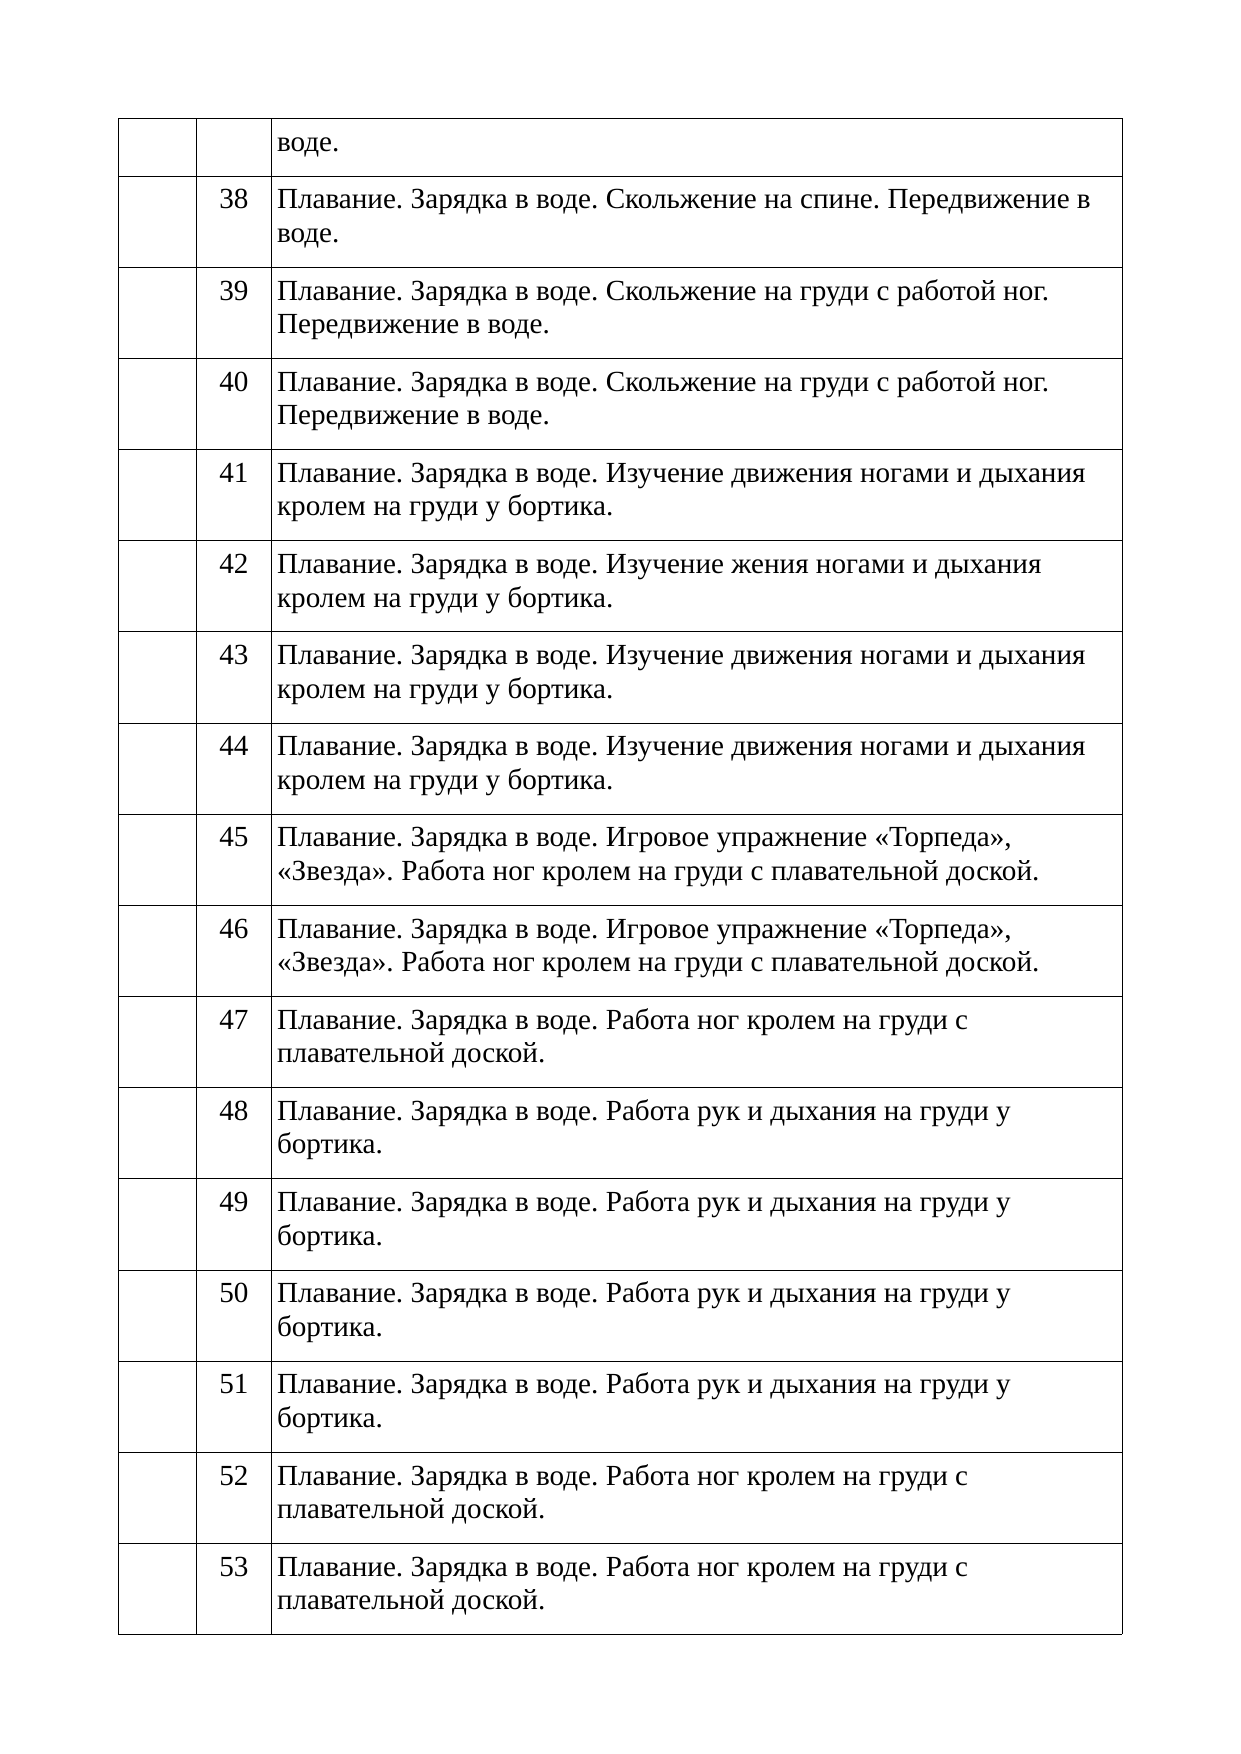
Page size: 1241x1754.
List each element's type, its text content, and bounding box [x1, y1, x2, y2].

table_cell [119, 906, 196, 996]
table_cell [119, 724, 196, 814]
table_cell [119, 359, 196, 449]
table_cell Плавание. Зарядка в воде. Игровое упражнение «Торпеда», «Звезда». Работа ног кролем на груди с плавательной доской. [272, 815, 1122, 905]
table_cell Плавание. Зарядка в воде. Изучение движения ногами и дыхания кролем на груди у бортика. [272, 724, 1122, 814]
table_cell Плавание. Зарядка в воде. Работа рук и дыхания на груди у бортика. [272, 1362, 1122, 1452]
table_cell 53 [197, 1544, 271, 1634]
table_cell Плавание. Зарядка в воде. Работа рук и дыхания на груди у бортика. [272, 1271, 1122, 1361]
table_cell Плавание. Зарядка в воде. Работа ног кролем на груди с плавательной доской. [272, 1544, 1122, 1634]
table_cell [119, 1362, 196, 1452]
table_cell Плавание. Зарядка в воде. Изучение движения ногами и дыхания кролем на груди у бортика. [272, 450, 1122, 540]
table_cell 45 [197, 815, 271, 905]
table_cell Плавание. Зарядка в воде. Игровое упражнение «Торпеда», «Звезда». Работа ног кролем на груди с плавательной доской. [272, 906, 1122, 996]
table_cell 52 [197, 1453, 271, 1543]
table_cell 39 [197, 268, 271, 358]
table_cell Плавание. Зарядка в воде. Изучение жения ногами и дыхания кролем на груди у бортика. [272, 541, 1122, 631]
table_cell 46 [197, 906, 271, 996]
table_cell 50 [197, 1271, 271, 1361]
table_cell 48 [197, 1088, 271, 1178]
table_cell 42 [197, 541, 271, 631]
table_cell [197, 119, 271, 176]
table_cell [119, 997, 196, 1087]
table_cell [119, 1088, 196, 1178]
table_cell Плавание. Зарядка в воде. Скольжение на груди с работой ног. Передвижение в воде. [272, 268, 1122, 358]
table_cell 38 [197, 177, 271, 267]
table_cell воде. [272, 119, 1122, 176]
table_cell 41 [197, 450, 271, 540]
table_cell 47 [197, 997, 271, 1087]
table_cell 40 [197, 359, 271, 449]
table_cell [119, 1453, 196, 1543]
table_cell [119, 1271, 196, 1361]
table_cell [119, 177, 196, 267]
table_cell Плавание. Зарядка в воде. Работа ног кролем на груди с плавательной доской. [272, 1453, 1122, 1543]
table_cell 49 [197, 1179, 271, 1269]
table_cell [119, 815, 196, 905]
table_cell [119, 268, 196, 358]
table_cell 51 [197, 1362, 271, 1452]
table_cell [119, 541, 196, 631]
table_cell Плавание. Зарядка в воде. Изучение движения ногами и дыхания кролем на груди у бортика. [272, 632, 1122, 723]
table_cell Плавание. Зарядка в воде. Работа рук и дыхания на груди у бортика. [272, 1088, 1122, 1178]
table_cell 44 [197, 724, 271, 814]
table_cell Плавание. Зарядка в воде. Работа ног кролем на груди с плавательной доской. [272, 997, 1122, 1087]
table_cell [119, 632, 196, 723]
table_cell Плавание. Зарядка в воде. Скольжение на груди с работой ног. Передвижение в воде. [272, 359, 1122, 449]
table_cell [119, 1179, 196, 1269]
table_cell 43 [197, 632, 271, 723]
table_cell Плавание. Зарядка в воде. Скольжение на спине. Передвижение в воде. [272, 177, 1122, 267]
table_cell Плавание. Зарядка в воде. Работа рук и дыхания на груди у бортика. [272, 1179, 1122, 1269]
table_cell [119, 450, 196, 540]
table_cell [119, 1544, 196, 1634]
table_cell [119, 119, 196, 176]
